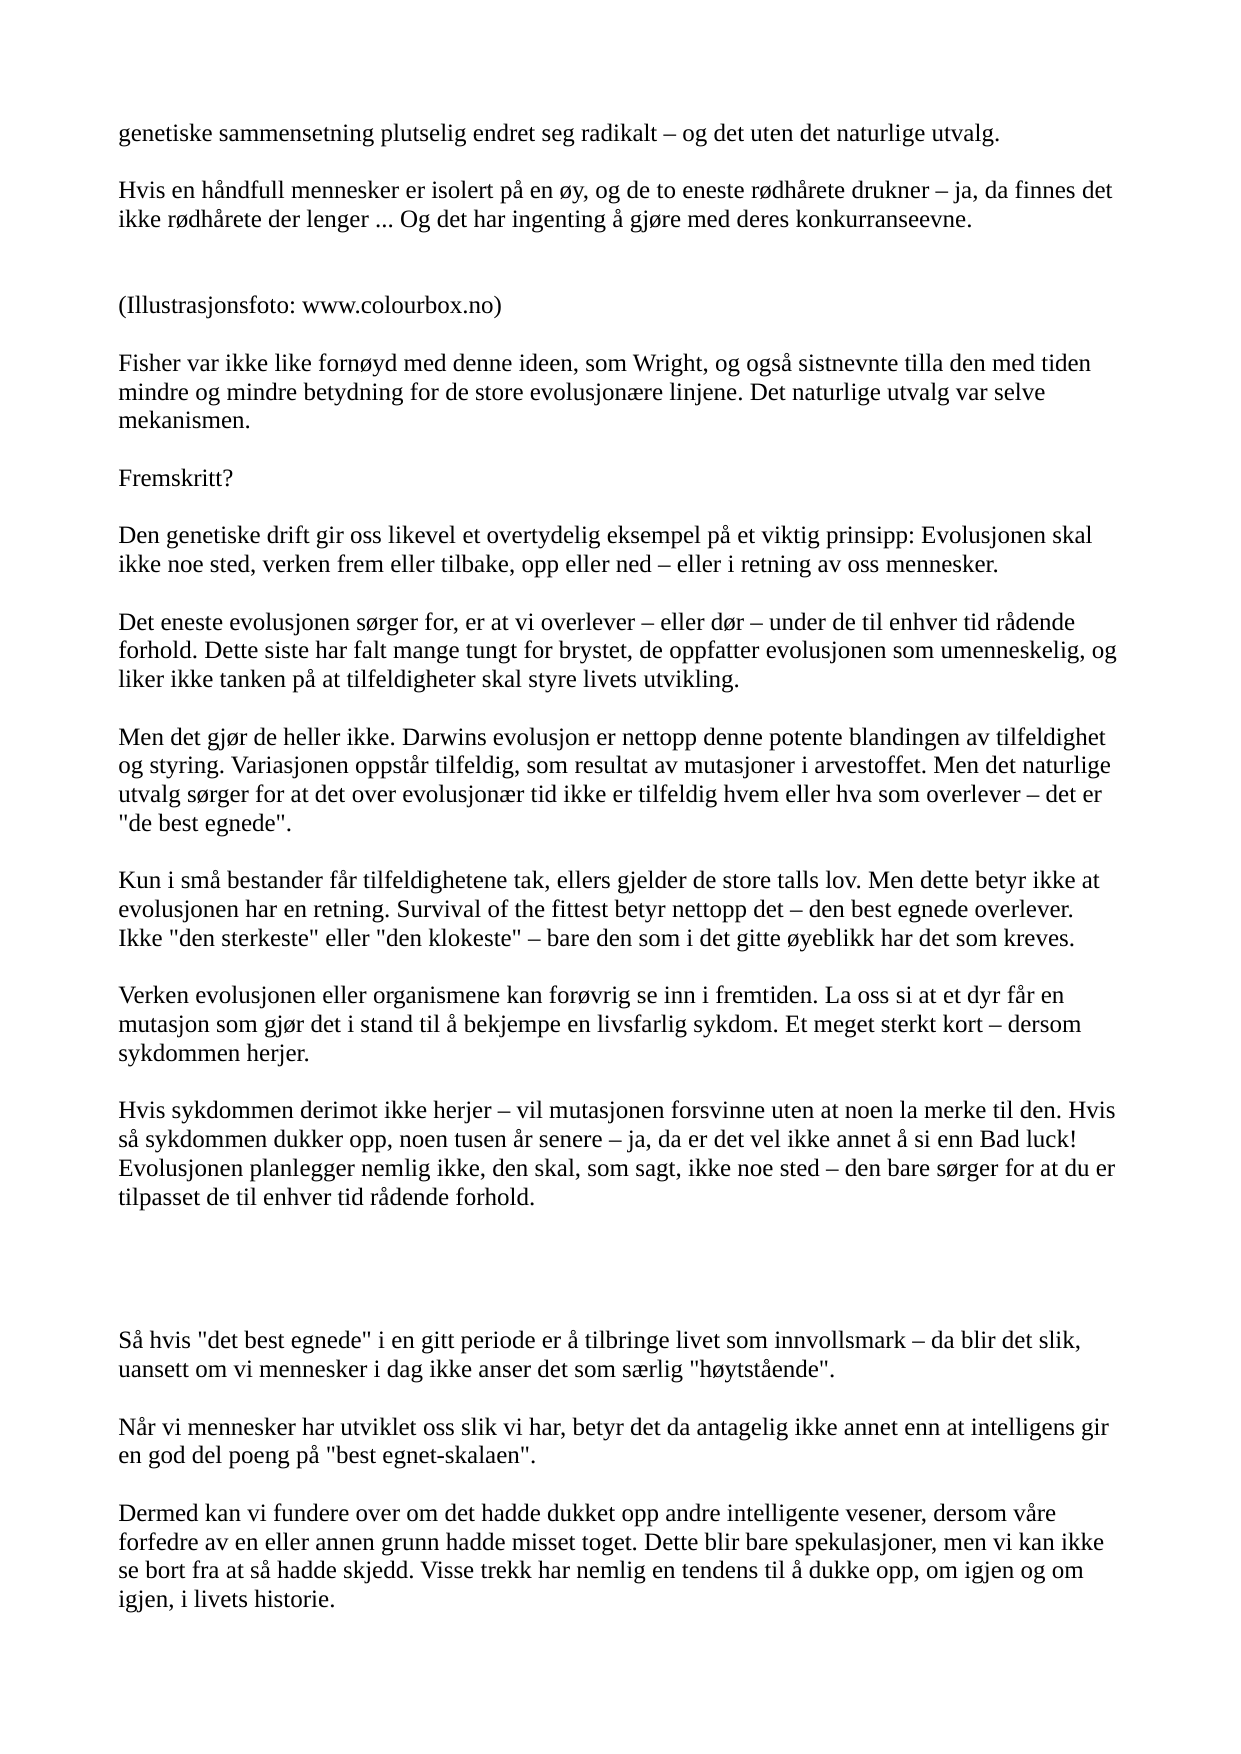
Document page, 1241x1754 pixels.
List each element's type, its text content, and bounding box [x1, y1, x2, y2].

text Fremskritt? [118, 463, 1122, 492]
text genetiske sammensetning plutselig endret seg radikalt – og det uten det naturlige utvalg. [118, 118, 1122, 147]
text Det eneste evolusjonen sørger for, er at vi overlever – eller dør – under de til enhver tid rådende forhold. Dette siste har falt mange tungt for brystet, de oppfatter evolusjonen som umenneskelig, og liker ikke tanken på at tilfeldigheter skal styre livets utvikling. [118, 607, 1122, 693]
text Dermed kan vi fundere over om det hadde dukket opp andre intelligente vesener, dersom våre forfedre av en eller annen grunn hadde misset toget. Dette blir bare spekulasjoner, men vi kan ikke se bort fra at så hadde skjedd. Visse trekk har nemlig en tendens til å dukke opp, om igjen og om igjen, i livets historie. [118, 1498, 1122, 1613]
text Når vi mennesker har utviklet oss slik vi har, betyr det da antagelig ikke annet enn at intelligens gir en god del poeng på "best egnet-skalaen". [118, 1412, 1122, 1469]
text Den genetiske drift gir oss likevel et overtydelig eksempel på et viktig prinsipp: Evolusjonen skal ikke noe sted, verken frem eller tilbake, opp eller ned – eller i retning av oss mennesker. [118, 521, 1122, 578]
text Men det gjør de heller ikke. Darwins evolusjon er nettopp denne potente blandingen av tilfeldighet og styring. Variasjonen oppstår tilfeldig, som resultat av mutasjoner i arvestoffet. Men det naturlige utvalg sørger for at det over evolusjonær tid ikke er tilfeldig hvem eller hva som overlever – det er "de best egnede". [118, 722, 1122, 837]
text Hvis en håndfull mennesker er isolert på en øy, og de to eneste rødhårete drukner – ja, da finnes det ikke rødhårete der lenger ... Og det har ingenting å gjøre med deres konkurranseevne. [118, 176, 1122, 233]
text (Illustrasjonsfoto: www.colourbox.no) [118, 291, 1122, 319]
text Fisher var ikke like fornøyd med denne ideen, som Wright, og også sistnevnte tilla den med tiden mindre og mindre betydning for de store evolusjonære linjene. Det naturlige utvalg var selve mekanismen. [118, 348, 1122, 434]
text Så hvis "det best egnede" i en gitt periode er å tilbringe livet som innvollsmark – da blir det slik, uansett om vi mennesker i dag ikke anser det som særlig "høytstående". [118, 1326, 1122, 1383]
text Kun i små bestander får tilfeldighetene tak, ellers gjelder de store talls lov. Men dette betyr ikke at evolusjonen har en retning. Survival of the fittest betyr nettopp det – den best egnede overlever. Ikke "den sterkeste" eller "den klokeste" – bare den som i det gitte øyeblikk har det som kreves. [118, 866, 1122, 952]
text Verken evolusjonen eller organismene kan forøvrig se inn i fremtiden. La oss si at et dyr får en mutasjon som gjør det i stand til å bekjempe en livsfarlig sykdom. Et meget sterkt kort – dersom sykdommen herjer. [118, 981, 1122, 1067]
text Hvis sykdommen derimot ikke herjer – vil mutasjonen forsvinne uten at noen la merke til den. Hvis så sykdommen dukker opp, noen tusen år senere – ja, da er det vel ikke annet å si enn Bad luck! Evolusjonen planlegger nemlig ikke, den skal, som sagt, ikke noe sted – den bare sørger for at du er tilpasset de til enhver tid rådende forhold. [118, 1096, 1122, 1211]
